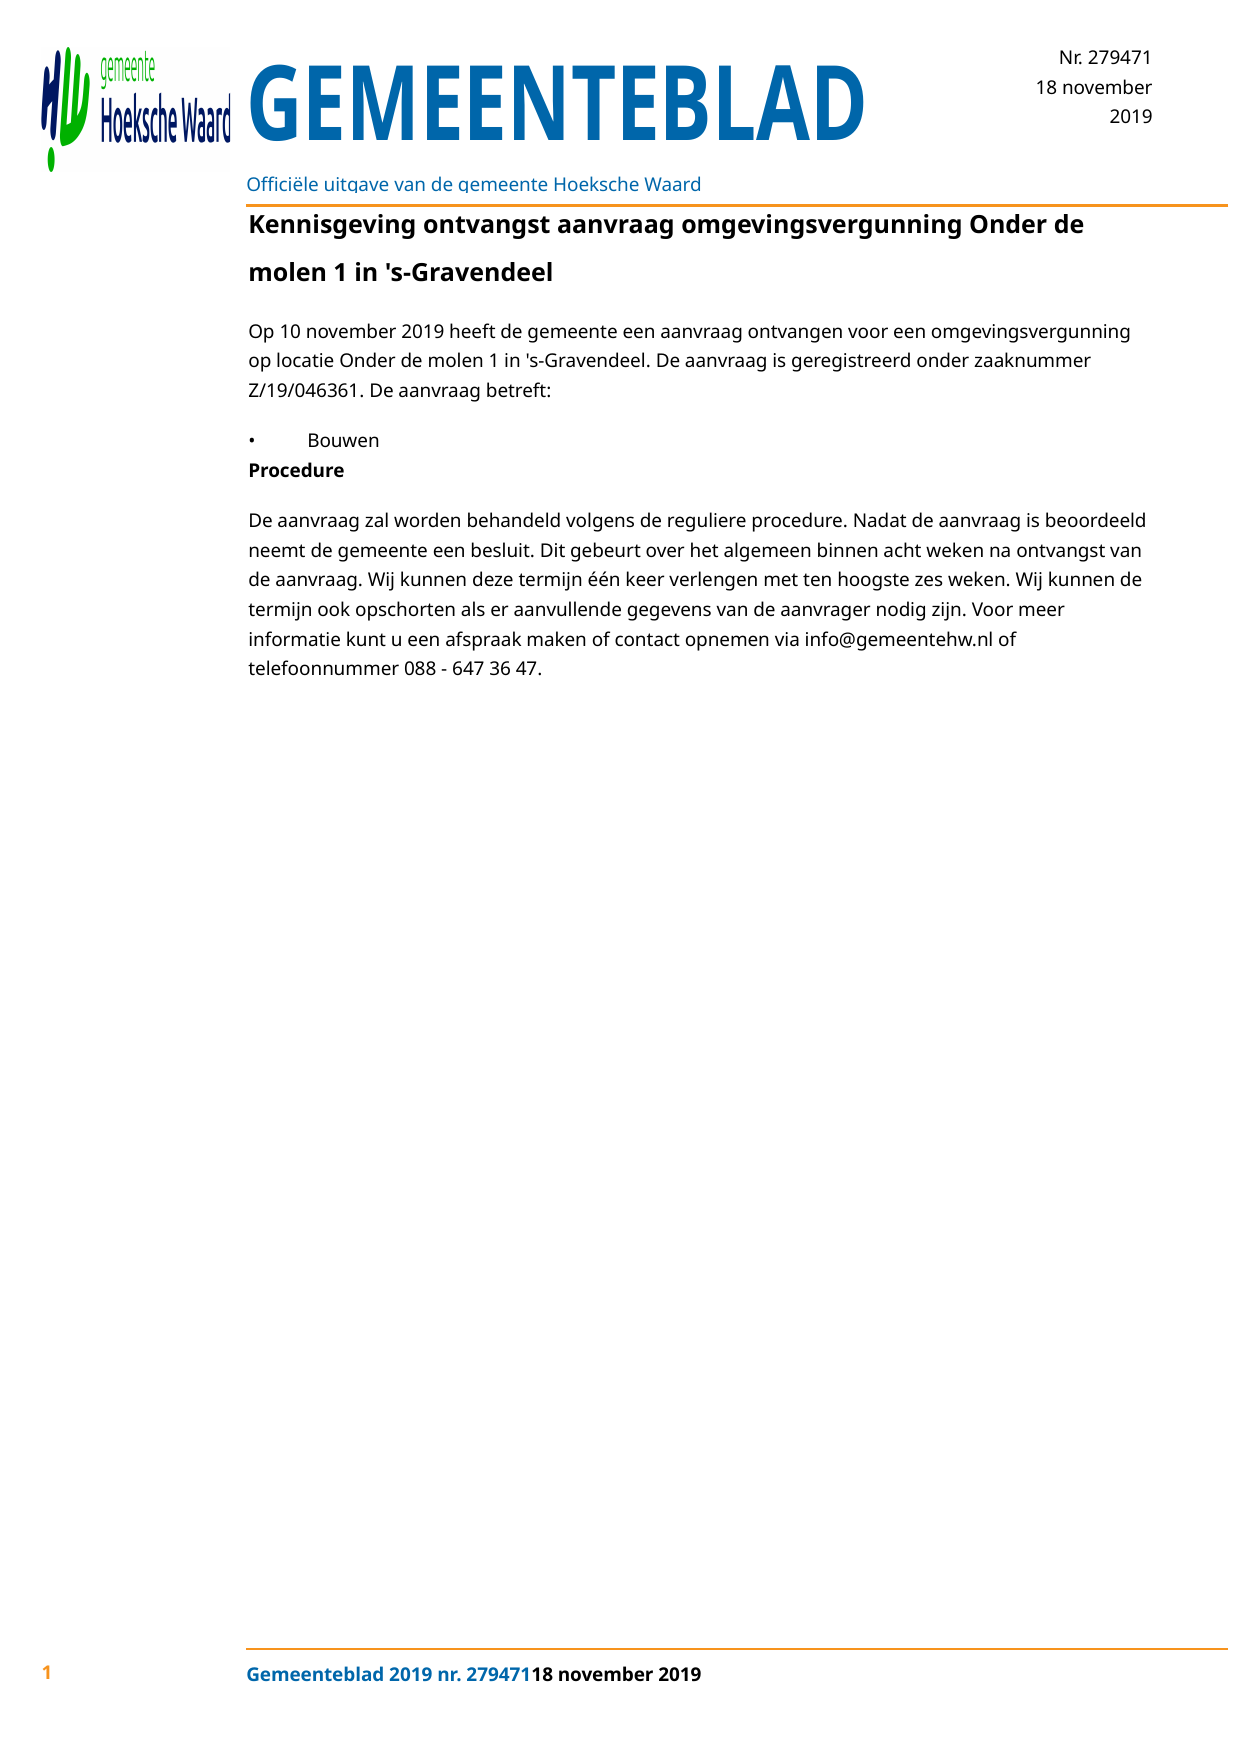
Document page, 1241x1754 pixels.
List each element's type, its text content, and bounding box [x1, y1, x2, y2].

list Bouwen [248, 427, 1152, 453]
text Kennisgeving ontvangst aanvraag omgevingsvergunning Onder de molen 1 in 's-Gravendeel [248, 207, 1152, 288]
text De aanvraag zal worden behandeld volgens de reguliere procedure. Nadat de aanvraag is beoordeeld neemt de gemeente een besluit. Dit gebeurt over het algemeen binnen acht weken na ontvangst van de aanvraag. Wij kunnen deze termijn één keer verlengen met ten hoogste zes weken. Wij kunnen de termijn ook opschorten als er aanvullende gegevens van de aanvrager nodig zijn. Voor meer informatie kunt u een afspraak maken of contact opnemen via info@gemeentehw.nl of telefoonnummer 088 - 647 36 47. [248, 507, 1152, 681]
text Procedure [248, 457, 1152, 483]
picture [41, 47, 231, 172]
text Op 10 november 2019 heeft de gemeente een aanvraag ontvangen voor een omgevingsvergunning op locatie Onder de molen 1 in 's-Gravendeel. De aanvraag is geregistreerd onder zaaknummer Z/19/046361. De aanvraag betreft: [248, 318, 1152, 403]
